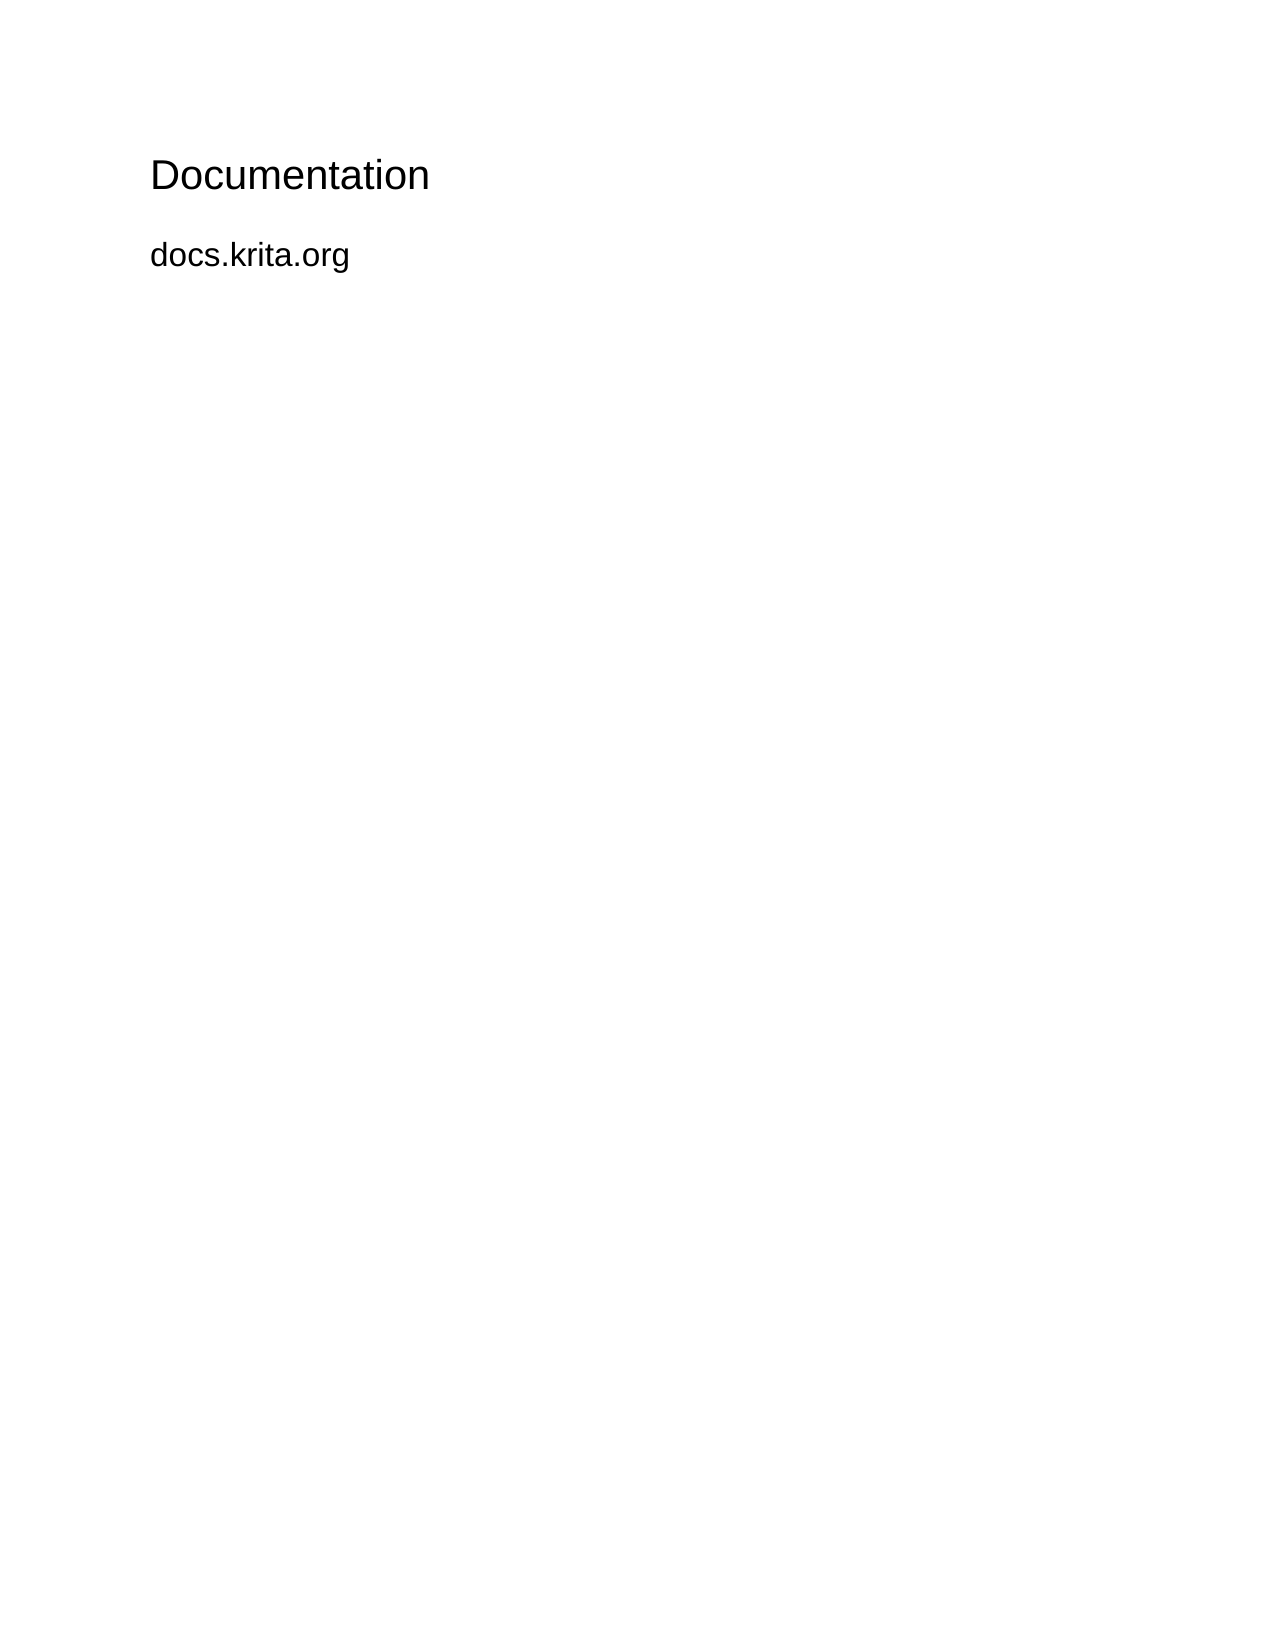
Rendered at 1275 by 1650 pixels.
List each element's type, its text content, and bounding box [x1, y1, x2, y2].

subtitle docs.krita.org [150, 235, 1125, 274]
subtitle Documentation [150, 150, 1125, 198]
